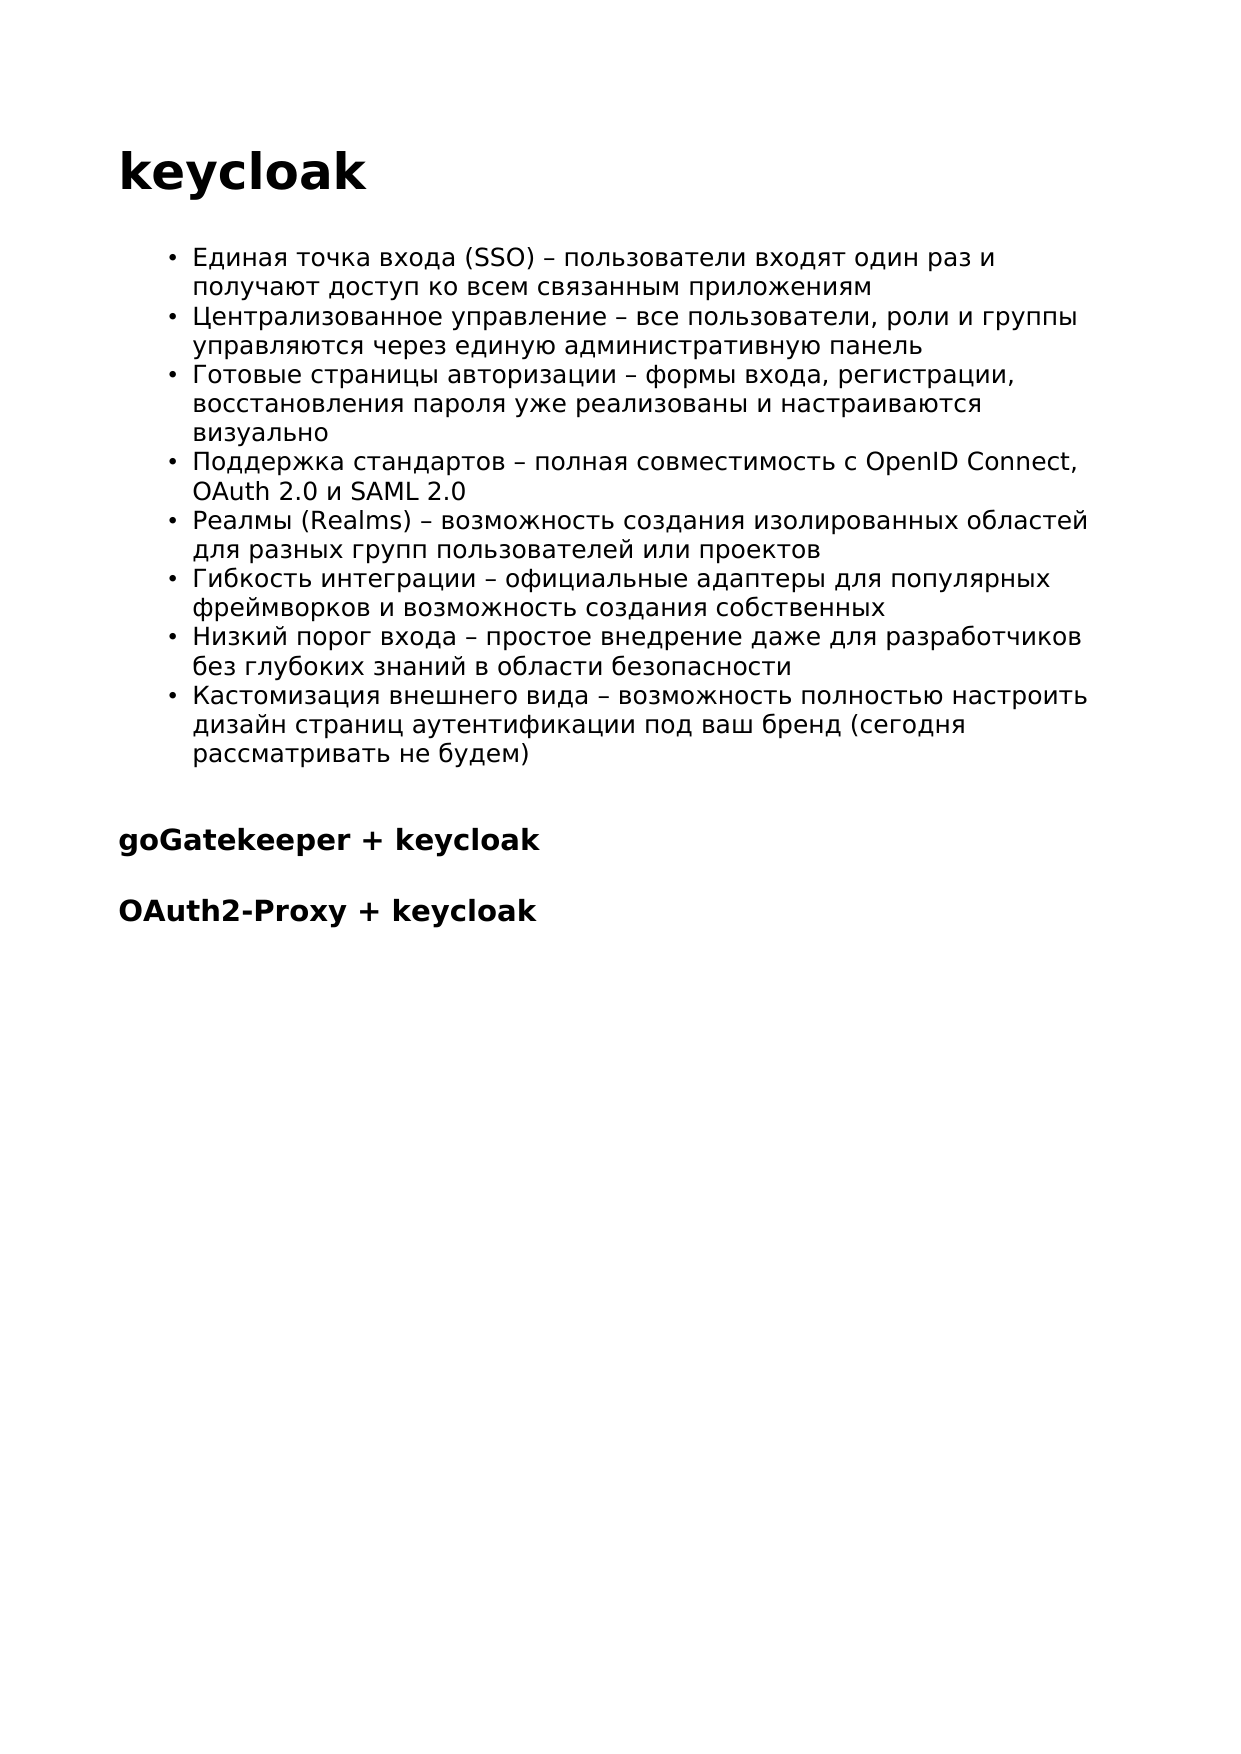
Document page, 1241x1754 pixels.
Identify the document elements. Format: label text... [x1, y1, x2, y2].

list Готовые страницы авторизации – формы входа, регистрации, восстановления пароля уже реализованы и настраиваются визуально [177, 360, 1122, 447]
subtitle goGatekeeper + keycloak [118, 823, 1122, 857]
subtitle keycloak [118, 143, 1122, 201]
list Кастомизация внешнего вида – возможность полностью настроить дизайн страниц аутентификации под ваш бренд (сегодня рассматривать не будем) [177, 681, 1122, 768]
list Централизованное управление – все пользователи, роли и группы управляются через единую административную панель [177, 302, 1122, 360]
list Низкий порог входа – простое внедрение даже для разработчиков без глубоких знаний в области безопасности [177, 622, 1122, 681]
list Поддержка стандартов – полная совместимость с OpenID Connect, OAuth 2.0 и SAML 2.0 [177, 447, 1122, 506]
list Гибкость интеграции – официальные адаптеры для популярных фреймворков и возможность создания собственных [177, 564, 1122, 622]
list Единая точка входа (SSO) – пользователи входят один раз и получают доступ ко всем связанным приложениям [177, 243, 1122, 302]
subtitle OAuth2-Proxy + keycloak [118, 894, 1122, 928]
list Реалмы (Realms) – возможность создания изолированных областей для разных групп пользователей или проектов [177, 506, 1122, 564]
